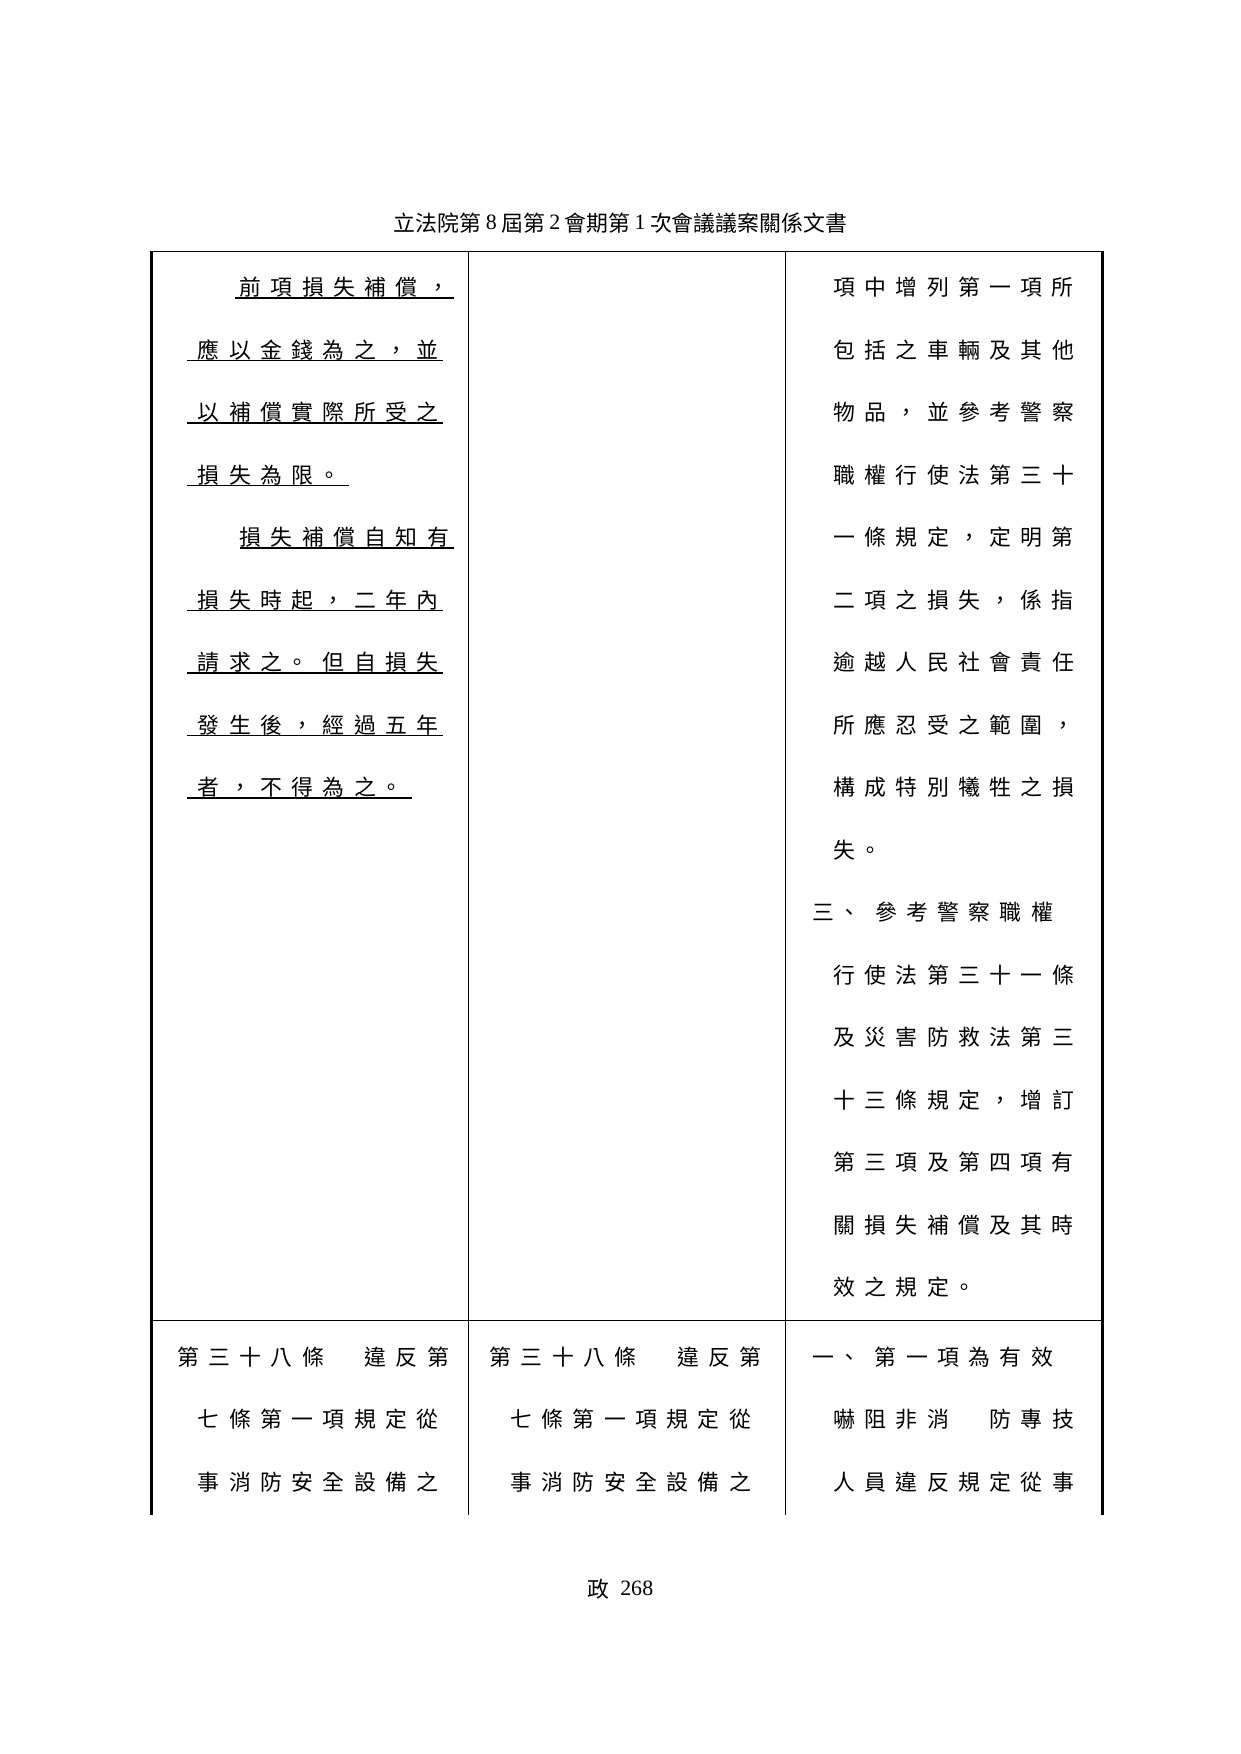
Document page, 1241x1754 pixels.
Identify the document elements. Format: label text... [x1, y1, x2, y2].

table_cell 第三十八條 違反第七條第一項規定從事消防安全設備之 [469, 1321, 785, 1514]
table_cell 項中增列第一項所包括之車輛及其他物品，並參考警察職權行使法第三十一條規定，定明第二項之損失，係指逾越人民社會責任所應忍受之範圍，構成特別犧牲之損失。 三、參考警察職權行使法第三十一條及災害防救法第三十三條規定，增訂第三項及第四項有關損失補償及其時效之規定。 [786, 252, 1101, 1320]
table_cell 一、第一項為有效嚇阻非消 防專技人員違反規定從事 [786, 1321, 1101, 1514]
table_cell 前項損失補償，應以金錢為之，並以補償實際所受之損失為限。 損失補償自知有損失時起，二年內請求之。但自損失發生後，經過五年者，不得為之。 [153, 252, 468, 1320]
table_cell 第三十八條 違反第七條第一項規定從事消防安全設備之 [153, 1321, 468, 1514]
table_cell [469, 252, 785, 1320]
